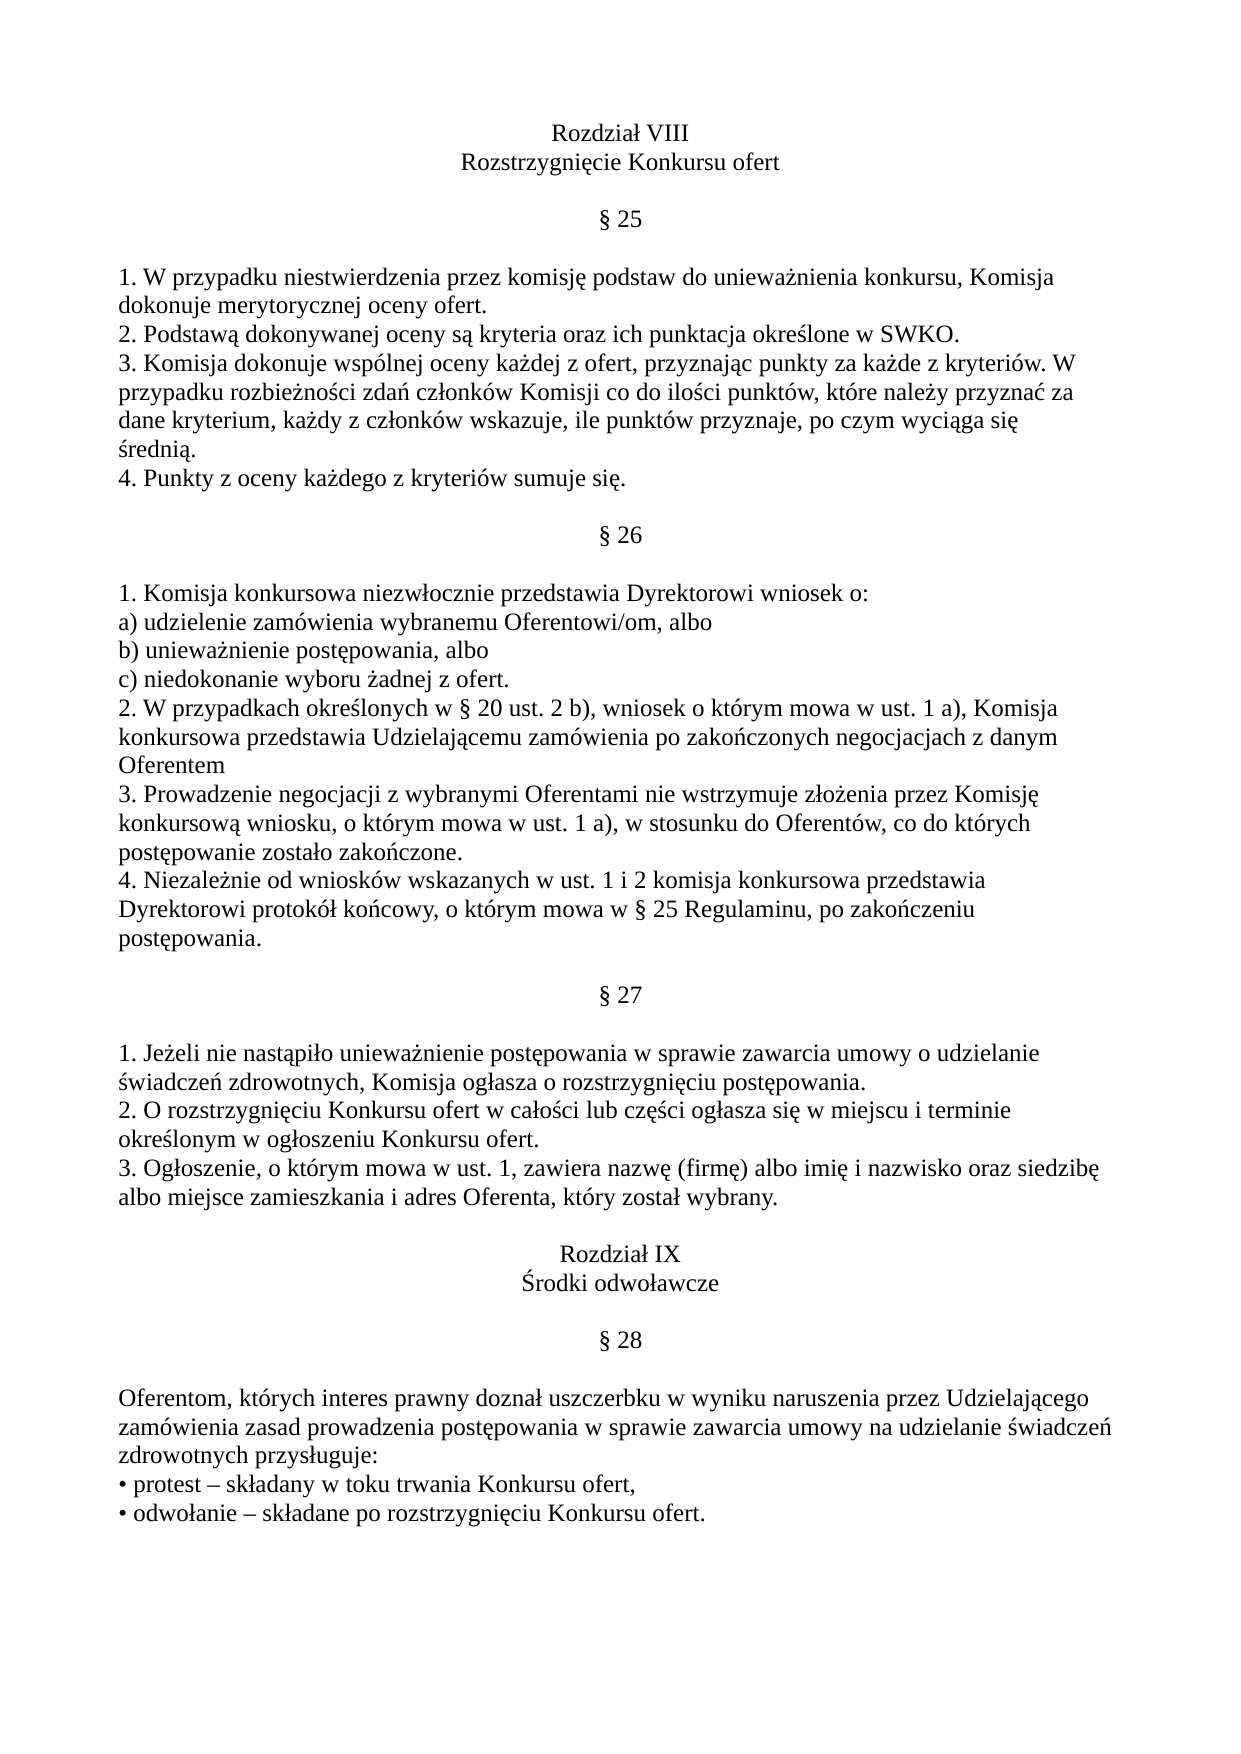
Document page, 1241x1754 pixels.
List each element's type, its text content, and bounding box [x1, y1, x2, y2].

text przypadku rozbieżności zdań członków Komisji co do ilości punktów, które należy przyznać za [118, 377, 1122, 406]
text 1. Komisja konkursowa niezwłocznie przedstawia Dyrektorowi wniosek o: [118, 578, 1122, 607]
text średnią. [118, 434, 1122, 463]
text • protest – składany w toku trwania Konkursu ofert, [118, 1469, 1122, 1498]
text Środki odwoławcze [118, 1268, 1122, 1297]
text b) unieważnienie postępowania, albo [118, 636, 1122, 664]
text Rozdział VIII [118, 118, 1122, 147]
text Oferentom, których interes prawny doznał uszczerbku w wyniku naruszenia przez Udzielającego [118, 1383, 1122, 1412]
text zamówienia zasad prowadzenia postępowania w sprawie zawarcia umowy na udzielanie świadczeń [118, 1412, 1122, 1441]
text § 26 [118, 521, 1122, 549]
text § 25 [118, 204, 1122, 233]
text konkursową wniosku, o którym mowa w ust. 1 a), w stosunku do Oferentów, co do których [118, 808, 1122, 837]
text dokonuje merytorycznej oceny ofert. [118, 291, 1122, 319]
text Dyrektorowi protokół końcowy, o którym mowa w § 25 Regulaminu, po zakończeniu [118, 894, 1122, 923]
text 2. O rozstrzygnięciu Konkursu ofert w całości lub części ogłasza się w miejscu i terminie [118, 1096, 1122, 1124]
text określonym w ogłoszeniu Konkursu ofert. [118, 1124, 1122, 1153]
text Oferentem [118, 751, 1122, 779]
text 3. Prowadzenie negocjacji z wybranymi Oferentami nie wstrzymuje złożenia przez Komisję [118, 779, 1122, 808]
text 2. Podstawą dokonywanej oceny są kryteria oraz ich punktacja określone w SWKO. [118, 319, 1122, 348]
text 1. W przypadku niestwierdzenia przez komisję podstaw do unieważnienia konkursu, Komisja [118, 262, 1122, 291]
text Rozdział IX [118, 1239, 1122, 1268]
text albo miejsce zamieszkania i adres Oferenta, który został wybrany. [118, 1182, 1122, 1211]
text 1. Jeżeli nie nastąpiło unieważnienie postępowania w sprawie zawarcia umowy o udzielanie [118, 1038, 1122, 1067]
text a) udzielenie zamówienia wybranemu Oferentowi/om, albo [118, 607, 1122, 636]
text 2. W przypadkach określonych w § 20 ust. 2 b), wniosek o którym mowa w ust. 1 a), Komisja [118, 693, 1122, 722]
text Rozstrzygnięcie Konkursu ofert [118, 147, 1122, 176]
text 4. Punkty z oceny każdego z kryteriów sumuje się. [118, 463, 1122, 492]
text § 28 [118, 1326, 1122, 1354]
text 3. Komisja dokonuje wspólnej oceny każdej z ofert, przyznając punkty za każde z kryteriów. W [118, 348, 1122, 377]
text dane kryterium, każdy z członków wskazuje, ile punktów przyznaje, po czym wyciąga się [118, 406, 1122, 434]
text c) niedokonanie wyboru żadnej z ofert. [118, 664, 1122, 693]
text § 27 [118, 981, 1122, 1009]
text • odwołanie – składane po rozstrzygnięciu Konkursu ofert. [118, 1498, 1122, 1527]
text 3. Ogłoszenie, o którym mowa w ust. 1, zawiera nazwę (firmę) albo imię i nazwisko oraz siedzibę [118, 1153, 1122, 1182]
text 4. Niezależnie od wniosków wskazanych w ust. 1 i 2 komisja konkursowa przedstawia [118, 866, 1122, 894]
text świadczeń zdrowotnych, Komisja ogłasza o rozstrzygnięciu postępowania. [118, 1067, 1122, 1096]
text postępowania. [118, 923, 1122, 952]
text konkursowa przedstawia Udzielającemu zamówienia po zakończonych negocjacjach z danym [118, 722, 1122, 751]
text zdrowotnych przysługuje: [118, 1441, 1122, 1469]
text postępowanie zostało zakończone. [118, 837, 1122, 866]
